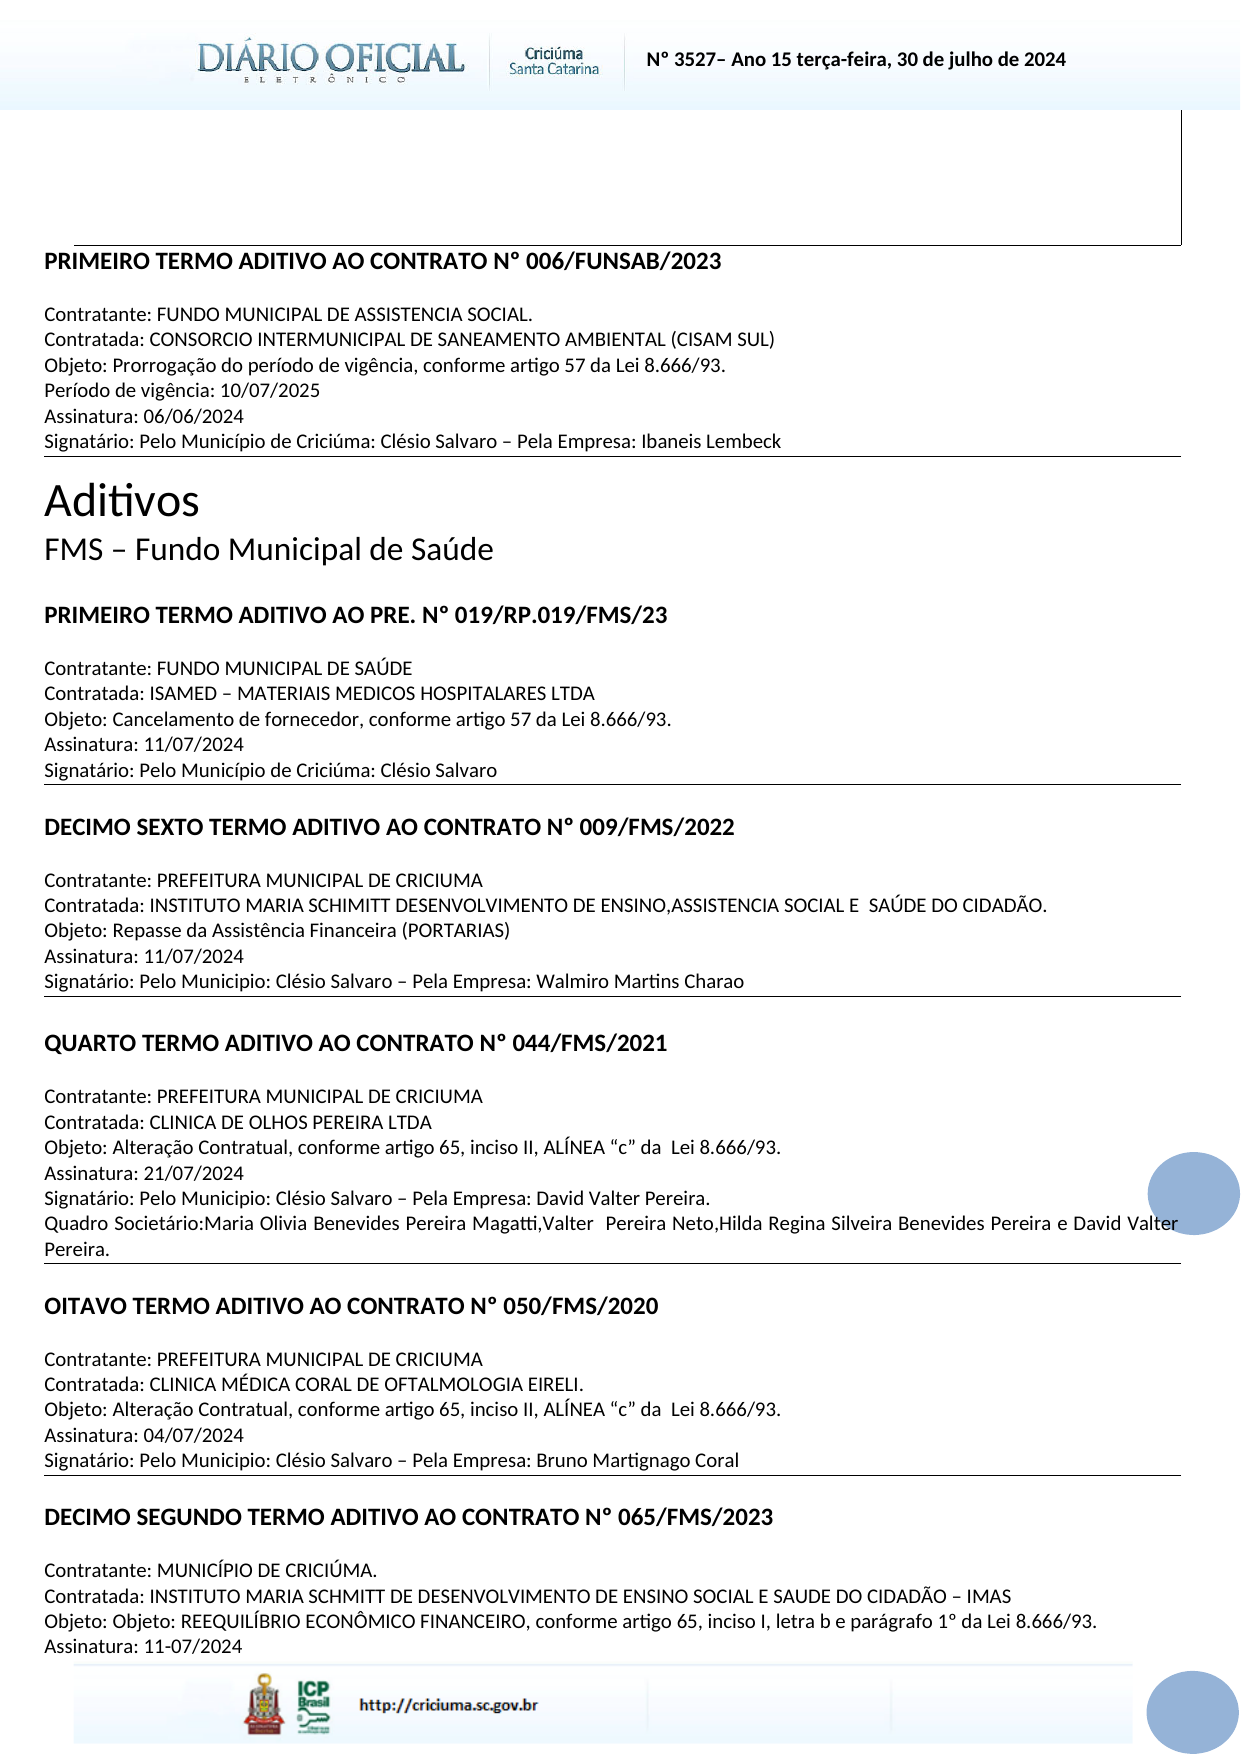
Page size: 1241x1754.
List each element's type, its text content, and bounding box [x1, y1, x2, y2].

text PRIMEIRO TERMO ADITIVO AO CONTRATO Nº 006/FUNSAB/2023 [44, 245, 1181, 276]
text Contratante: PREFEITURA MUNICIPAL DE CRICIUMA [44, 867, 1181, 892]
text Assinatura: 11/07/2024 [44, 943, 1181, 968]
text FMS – Fundo Municipal de Saúde [44, 528, 1181, 569]
text Objeto: Prorrogação do período de vigência, conforme artigo 57 da Lei 8.666/93. [44, 352, 1181, 377]
text Assinatura: 11/07/2024 [44, 731, 1181, 757]
text Signatário: Pelo Município de Criciúma: Clésio Salvaro – Pela Empresa: Ibaneis Lembeck [44, 428, 1181, 456]
text QUARTO TERMO ADITIVO AO CONTRATO Nº 044/FMS/2021 [44, 1027, 1181, 1058]
text Signatário: Pelo Municipio: Clésio Salvaro – Pela Empresa: David Valter Pereira. [44, 1185, 1151, 1211]
text OITAVO TERMO ADITIVO AO CONTRATO Nº 050/FMS/2020 [44, 1290, 1181, 1320]
text Objeto: Repasse da Assistência Financeira (PORTARIAS) [44, 918, 1181, 943]
text Contratante: PREFEITURA MUNICIPAL DE CRICIUMA [44, 1083, 1181, 1109]
text Objeto: Alteração Contratual, conforme artigo 65, inciso II, ALÍNEA “c” da Lei 8.666/93. [44, 1397, 1181, 1422]
text Contratada: CLINICA MÉDICA CORAL DE OFTALMOLOGIA EIRELI. [44, 1371, 1181, 1397]
text PRIMEIRO TERMO ADITIVO AO PRE. Nº 019/RP.019/FMS/23 [44, 599, 1181, 630]
text Signatário: Pelo Municipio: Clésio Salvaro – Pela Empresa: Bruno Martignago Coral [44, 1447, 1181, 1475]
text Contratada: CLINICA DE OLHOS PEREIRA LTDA [44, 1109, 1181, 1134]
text Quadro Societário:Maria Olivia Benevides Pereira Magatti,Valter Pereira Neto,Hilda Regina Silveira Benevides Pereira e David Valter Pereira. [44, 1211, 1181, 1263]
text Contratada: CONSORCIO INTERMUNICIPAL DE SANEAMENTO AMBIENTAL (CISAM SUL) [44, 327, 1181, 352]
text Contratante: FUNDO MUNICIPAL DE ASSISTENCIA SOCIAL. [44, 301, 1181, 327]
text Período de vigência: 10/07/2025 [44, 377, 1181, 403]
text Assinatura: 06/06/2024 [44, 403, 1181, 428]
text Objeto: Alteração Contratual, conforme artigo 65, inciso II, ALÍNEA “c” da Lei 8.666/93. [44, 1134, 1181, 1160]
text DECIMO SEGUNDO TERMO ADITIVO AO CONTRATO Nº 065/FMS/2023 [44, 1501, 1181, 1532]
text Signatário: Pelo Município de Criciúma: Clésio Salvaro [44, 757, 1181, 784]
text Contratada: INSTITUTO MARIA SCHIMITT DESENVOLVIMENTO DE ENSINO,ASSISTENCIA SOCIAL E SAÚDE DO CIDADÃO. [44, 892, 1181, 918]
text Objeto: Cancelamento de fornecedor, conforme artigo 57 da Lei 8.666/93. [44, 706, 1181, 731]
text Assinatura: 21/07/2024 [44, 1160, 1165, 1185]
text Assinatura: 11-07/2024 [44, 1634, 1181, 1659]
text Contratante: FUNDO MUNICIPAL DE SAÚDE [44, 655, 1181, 681]
text Aditivos [44, 469, 1181, 528]
text DECIMO SEXTO TERMO ADITIVO AO CONTRATO Nº 009/FMS/2022 [44, 811, 1181, 841]
text Objeto: Objeto: REEQUILÍBRIO ECONÔMICO FINANCEIRO, conforme artigo 65, inciso I, letra b e parágrafo 1º da Lei 8.666/93. [44, 1608, 1181, 1634]
text Assinatura: 04/07/2024 [44, 1422, 1181, 1447]
text Contratante: PREFEITURA MUNICIPAL DE CRICIUMA [44, 1346, 1181, 1371]
text Contratada: ISAMED – MATERIAIS MEDICOS HOSPITALARES LTDA [44, 681, 1181, 706]
text Contratante: MUNICÍPIO DE CRICIÚMA. [44, 1557, 1181, 1583]
text Contratada: INSTITUTO MARIA SCHMITT DE DESENVOLVIMENTO DE ENSINO SOCIAL E SAUDE DO CIDADÃO – IMAS [44, 1583, 1181, 1608]
text Signatário: Pelo Municipio: Clésio Salvaro – Pela Empresa: Walmiro Martins Charao [44, 968, 1181, 996]
